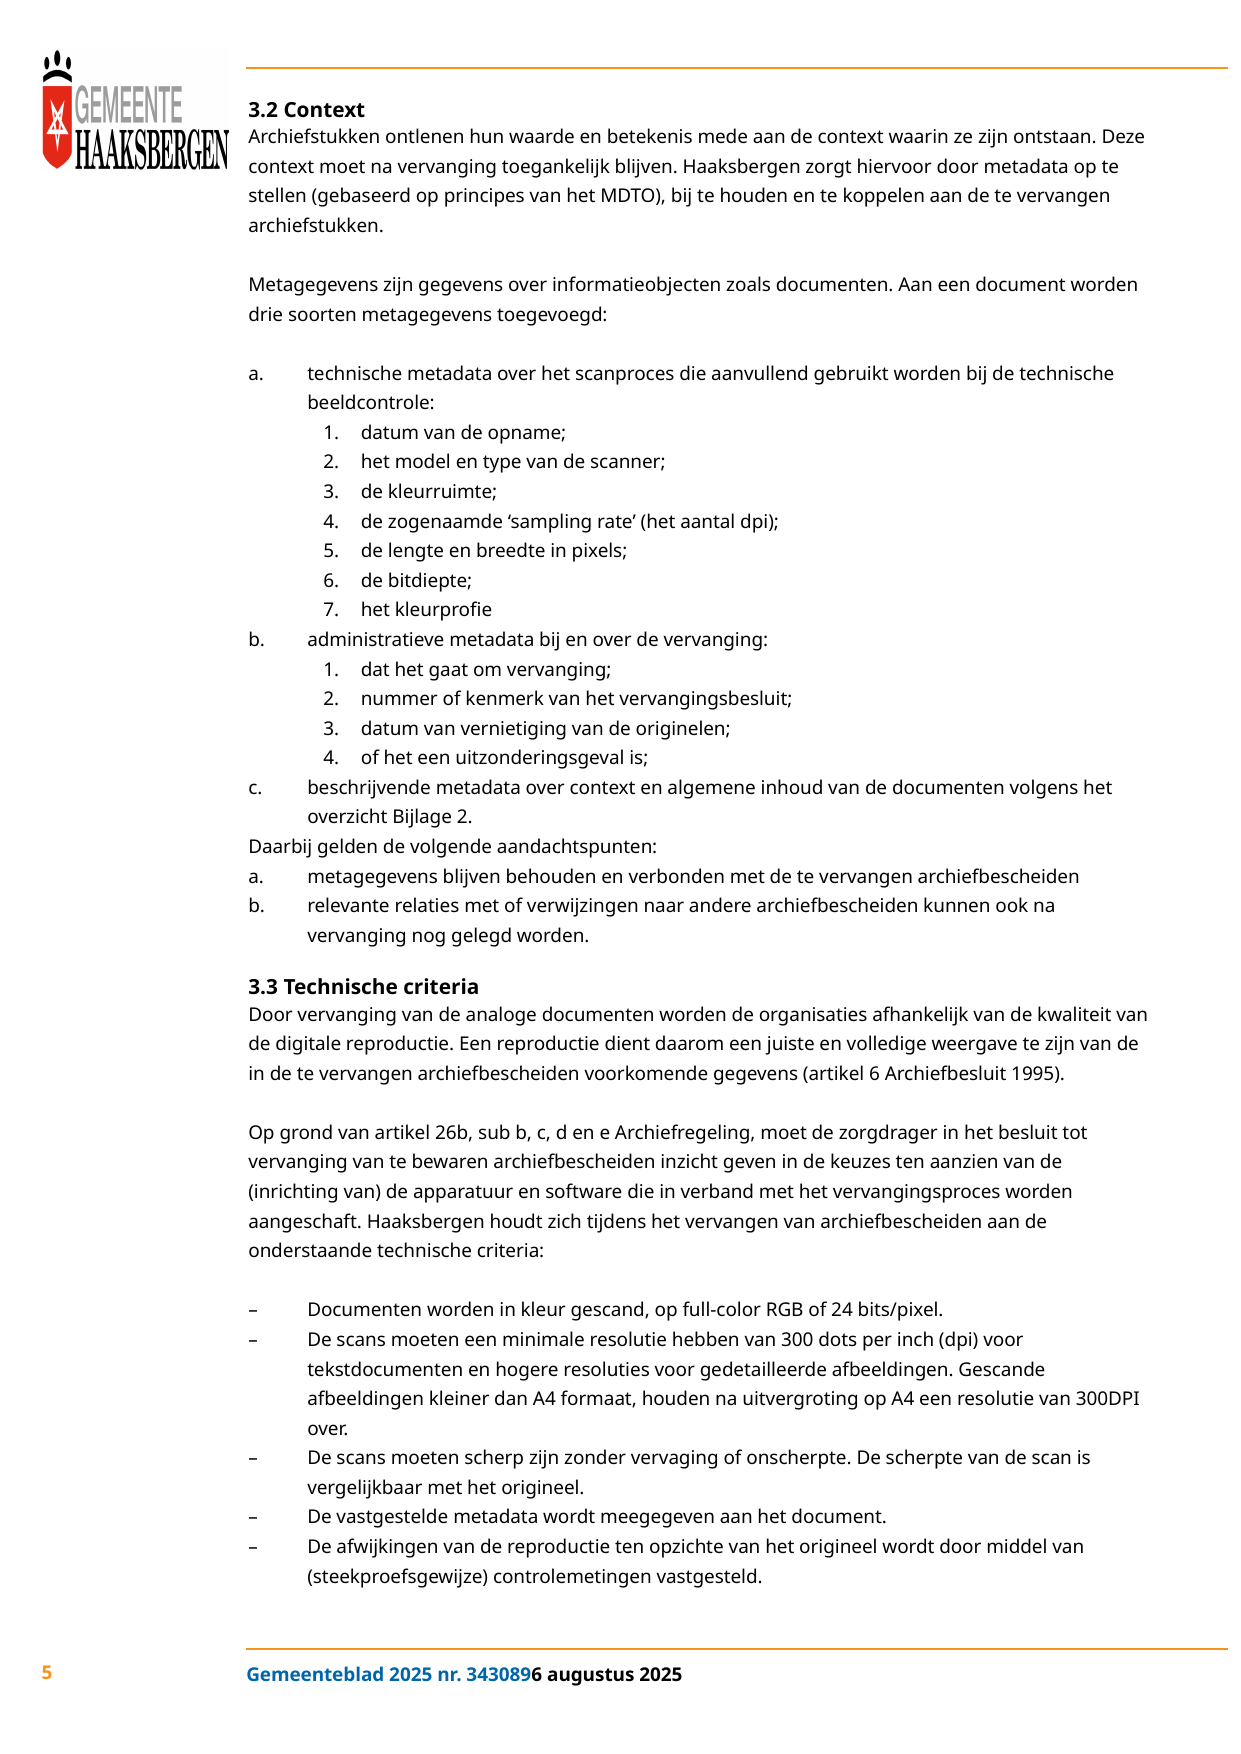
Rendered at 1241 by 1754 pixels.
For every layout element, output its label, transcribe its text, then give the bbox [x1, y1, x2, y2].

list de zogenaamde ‘sampling rate’ (het aantal dpi); [323, 508, 1152, 533]
text Op grond van artikel 26b, sub b, c, d en e Archiefregeling, moet de zorgdrager in het besluit tot vervanging van te bewaren archiefbescheiden inzicht geven in de keuzes ten aanzien van de (inrichting van) de apparatuur en software die in verband met het vervangingsproces worden aangeschaft. Haaksbergen houdt zich tijdens het vervangen van archiefbescheiden aan de onderstaande technische criteria: [248, 1119, 1152, 1263]
list De scans moeten een minimale resolutie hebben van 300 dots per inch (dpi) voor tekstdocumenten en hogere resoluties voor gedetailleerde afbeeldingen. Gescande afbeeldingen kleiner dan A4 formaat, houden na uitvergroting op A4 een resolutie van 300DPI over. [248, 1326, 1152, 1441]
list de bitdiepte; [323, 567, 1152, 593]
list De vastgestelde metadata wordt meegegeven aan het document. [248, 1504, 1152, 1529]
list administratieve metadata bij en over de vervanging: [248, 626, 1152, 652]
text 3.3 Technische criteria [248, 972, 1152, 1001]
text 3.2 Context [248, 95, 1152, 123]
list technische metadata over het scanproces die aanvullend gebruikt worden bij de technische beeldcontrole: [248, 360, 1152, 415]
list de kleurruimte; [323, 478, 1152, 504]
list De scans moeten scherp zijn zonder vervaging of onscherpte. De scherpte van de scan is vergelijkbaar met het origineel. [248, 1444, 1152, 1500]
text Metagegevens zijn gegevens over informatieobjecten zoals documenten. Aan een document worden drie soorten metagegevens toegevoegd: [248, 271, 1152, 326]
list nummer of kenmerk van het vervangingsbesluit; [323, 685, 1152, 711]
list het model en type van de scanner; [323, 449, 1152, 474]
text Daarbij gelden de volgende aandachtspunten: [248, 833, 1152, 859]
list datum van de opname; [323, 419, 1152, 445]
list of het een uitzonderingsgeval is; [323, 744, 1152, 770]
list dat het gaat om vervanging; [323, 656, 1152, 681]
list de lengte en breedte in pixels; [323, 537, 1152, 563]
list beschrijvende metadata over context en algemene inhoud van de documenten volgens het overzicht Bijlage 2. [248, 774, 1152, 829]
list De afwijkingen van de reproductie ten opzichte van het origineel wordt door middel van (steekproefsgewijze) controlemetingen vastgesteld. [248, 1533, 1152, 1589]
text Archiefstukken ontlenen hun waarde en betekenis mede aan de context waarin ze zijn ontstaan. Deze context moet na vervanging toegankelijk blijven. Haaksbergen zorgt hiervoor door metadata op te stellen (gebaseerd op principes van het MDTO), bij te houden en te koppelen aan de te vervangen archiefstukken. [248, 123, 1152, 238]
list datum van vernietiging van de originelen; [323, 715, 1152, 741]
list metagegevens blijven behouden en verbonden met de te vervangen archiefbescheiden [248, 863, 1152, 888]
text Door vervanging van de analoge documenten worden de organisaties afhankelijk van de kwaliteit van de digitale reproductie. Een reproductie dient daarom een juiste en volledige weergave te zijn van de in de te vervangen archiefbescheiden voorkomende gegevens (artikel 6 Archiefbesluit 1995). [248, 1001, 1152, 1086]
list relevante relaties met of verwijzingen naar andere archiefbescheiden kunnen ook na vervanging nog gelegd worden. [248, 892, 1152, 948]
list het kleurprofie [323, 597, 1152, 622]
list Documenten worden in kleur gescand, op full-color RGB of 24 bits/pixel. [248, 1297, 1152, 1322]
picture [41, 47, 231, 172]
